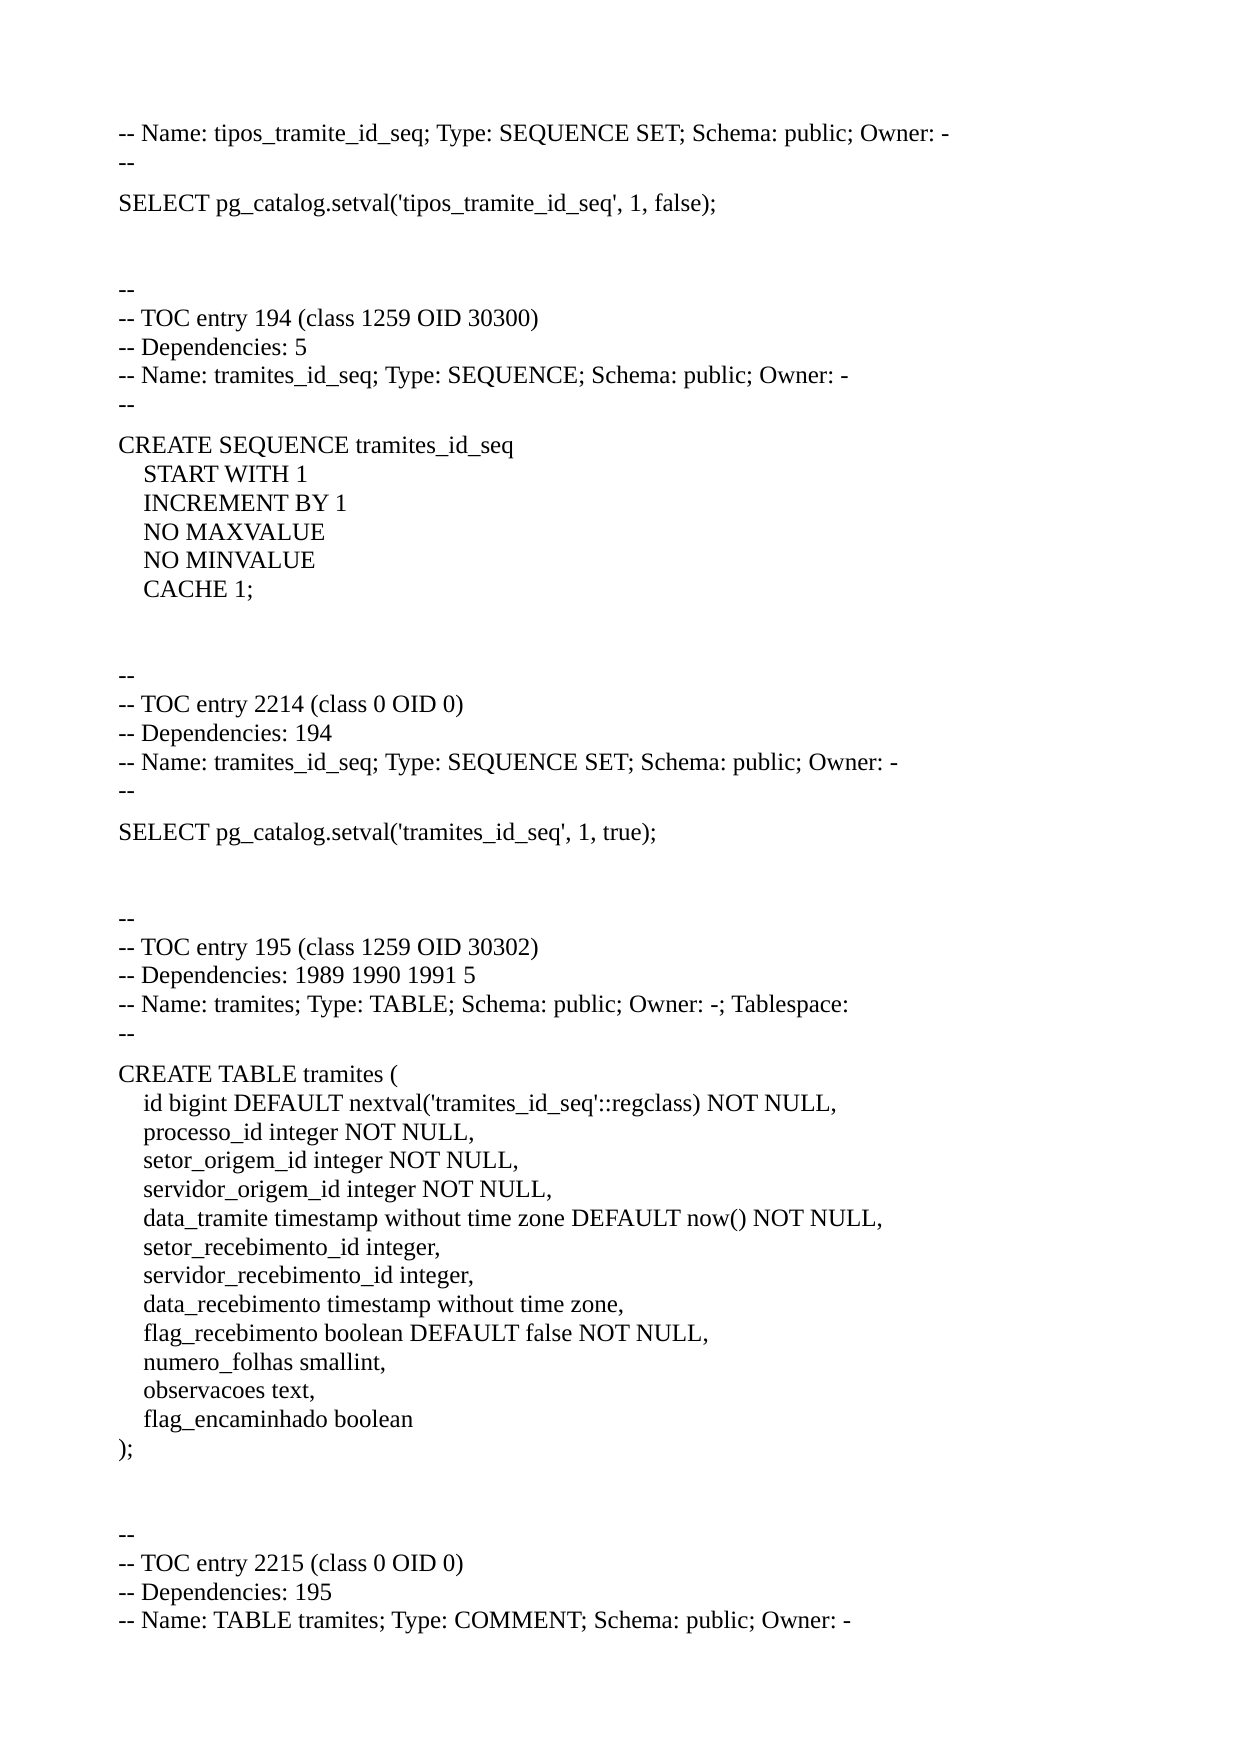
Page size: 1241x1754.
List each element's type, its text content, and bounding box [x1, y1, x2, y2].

text SELECT pg_catalog.setval('tramites_id_seq', 1, true); -- -- TOC entry 195 (class 1259 OID 30302) -- Dependencies: 1989 1990 1991 5 -- Name: tramites; Type: TABLE; Schema: public; Owner: -; Tablespace: -- [118, 817, 1122, 1047]
text -- Name: tipos_tramite_id_seq; Type: SEQUENCE SET; Schema: public; Owner: - -- [118, 118, 1122, 176]
text CREATE SEQUENCE tramites_id_seq START WITH 1 INCREMENT BY 1 NO MAXVALUE NO MINVALUE CACHE 1; -- -- TOC entry 2214 (class 0 OID 0) -- Dependencies: 194 -- Name: tramites_id_seq; Type: SEQUENCE SET; Schema: public; Owner: - -- [118, 431, 1122, 804]
text SELECT pg_catalog.setval('tipos_tramite_id_seq', 1, false); -- -- TOC entry 194 (class 1259 OID 30300) -- Dependencies: 5 -- Name: tramites_id_seq; Type: SEQUENCE; Schema: public; Owner: - -- [118, 188, 1122, 418]
text CREATE TABLE tramites ( id bigint DEFAULT nextval('tramites_id_seq'::regclass) NOT NULL, processo_id integer NOT NULL, setor_origem_id integer NOT NULL, servidor_origem_id integer NOT NULL, data_tramite timestamp without time zone DEFAULT now() NOT NULL, setor_recebimento_id integer, servidor_recebimento_id integer, data_recebimento timestamp without time zone, flag_recebimento boolean DEFAULT false NOT NULL, numero_folhas smallint, observacoes text, flag_encaminhado boolean ); -- -- TOC entry 2215 (class 0 OID 0) -- Dependencies: 195 -- Name: TABLE tramites; Type: COMMENT; Schema: public; Owner: - -- [118, 1059, 1122, 1634]
